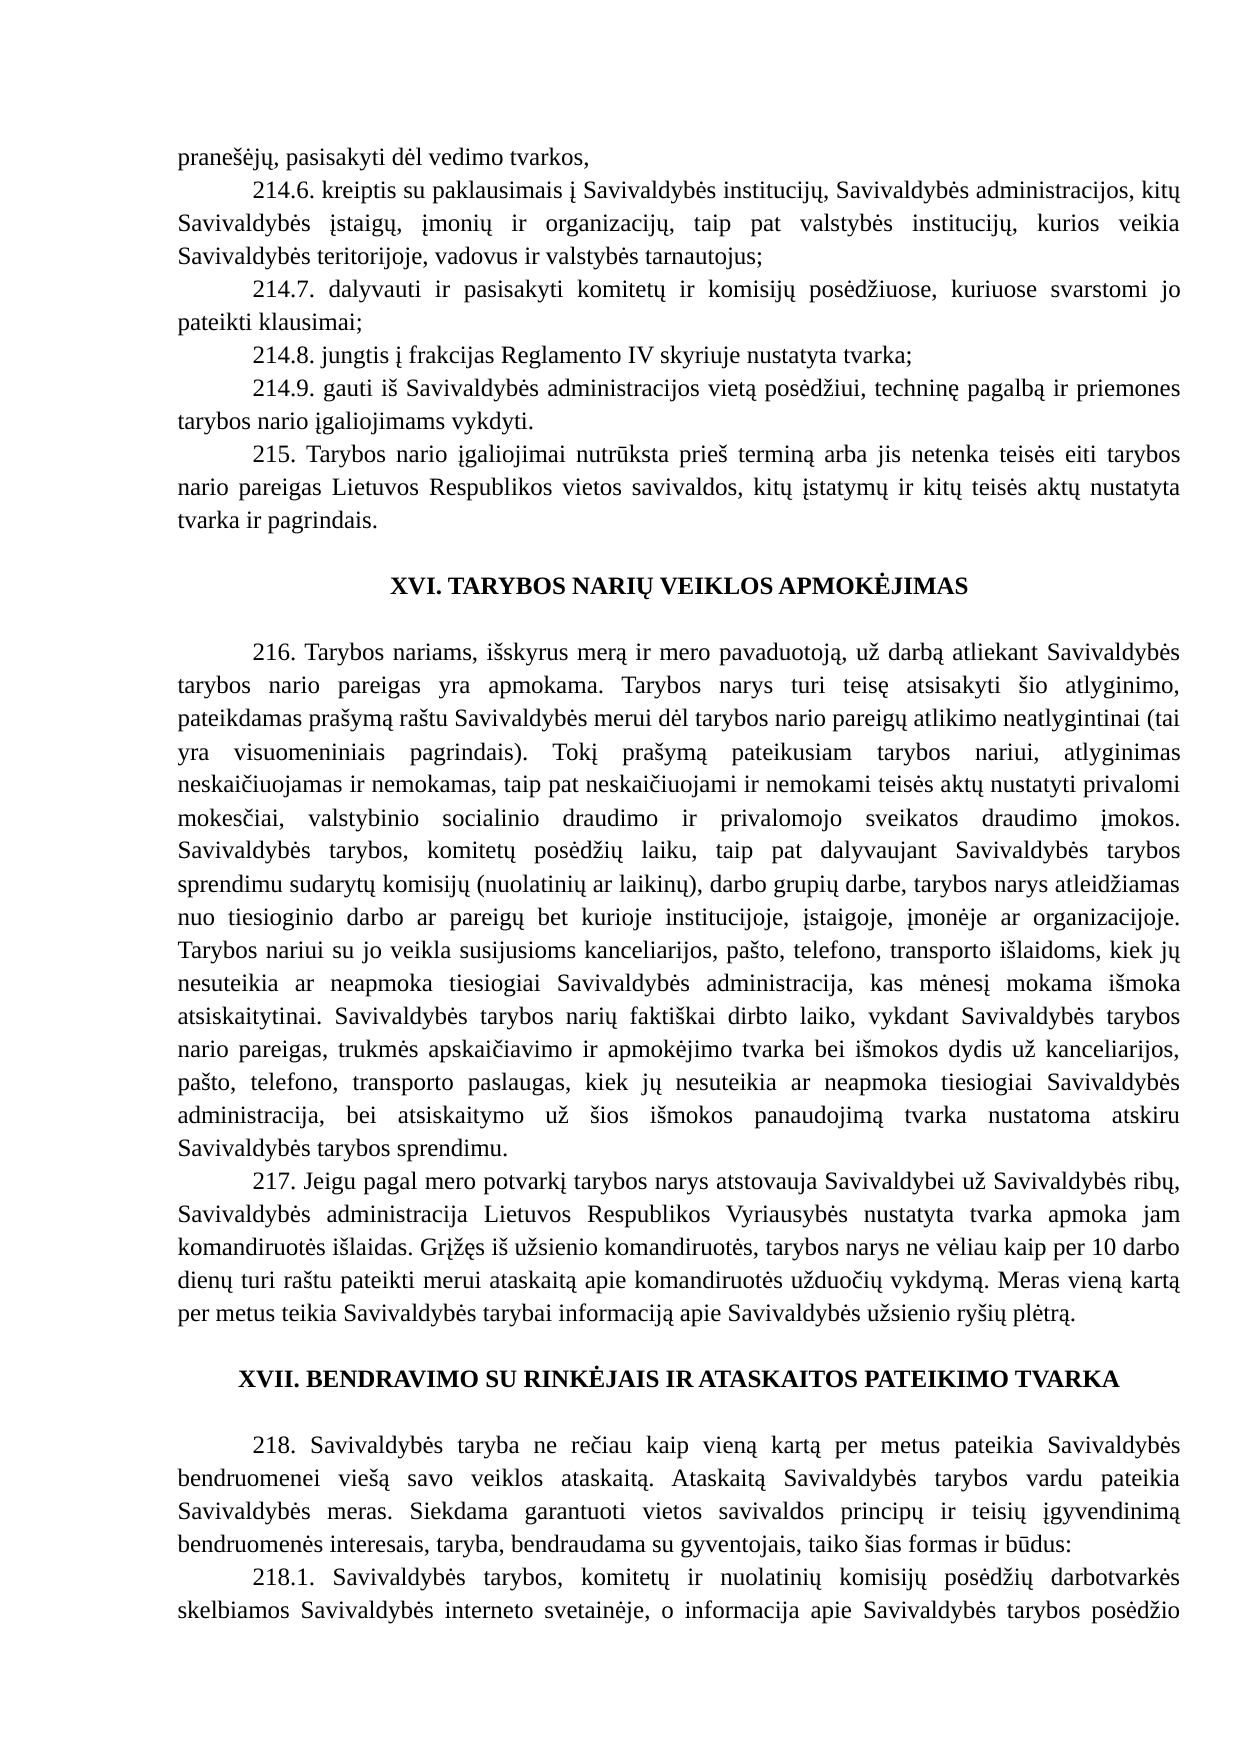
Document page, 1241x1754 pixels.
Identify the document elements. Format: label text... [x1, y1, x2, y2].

text 214.9. gauti iš Savivaldybės administracijos vietą posėdžiui, techninę pagalbą ir priemones tarybos nario įgaliojimams vykdyti. [177, 373, 1181, 435]
text 218. Savivaldybės taryba ne rečiau kaip vieną kartą per metus pateikia Savivaldybės bendruomenei viešą savo veiklos ataskaitą. Ataskaitą Savivaldybės tarybos vardu pateikia Savivaldybės meras. Siekdama garantuoti vietos savivaldos principų ir teisių įgyvendinimą bendruomenės interesais, taryba, bendraudama su gyventojais, taiko šias formas ir būdus: [177, 1430, 1181, 1558]
text pranešėjų, pasisakyti dėl vedimo tvarkos, [177, 142, 1181, 171]
text XVII. BENDRAVIMO SU RINKĖJAIS IR ATASKAITOS PATEIKIMO TVARKA [177, 1364, 1181, 1393]
text 215. Tarybos nario įgaliojimai nutrūksta prieš terminą arba jis netenka teisės eiti tarybos nario pareigas Lietuvos Respublikos vietos savivaldos, kitų įstatymų ir kitų teisės aktų nustatyta tvarka ir pagrindais. [177, 439, 1181, 534]
text 214.8. jungtis į frakcijas Reglamento IV skyriuje nustatyta tvarka; [177, 340, 1181, 369]
text 217. Jeigu pagal mero potvarkį tarybos narys atstovauja Savivaldybei už Savivaldybės ribų, Savivaldybės administracija Lietuvos Respublikos Vyriausybės nustatyta tvarka apmoka jam komandiruotės išlaidas. Grįžęs iš užsienio komandiruotės, tarybos narys ne vėliau kaip per 10 darbo dienų turi raštu pateikti merui ataskaitą apie komandiruotės užduočių vykdymą. Meras vieną kartą per metus teikia Savivaldybės tarybai informaciją apie Savivaldybės užsienio ryšių plėtrą. [177, 1166, 1181, 1327]
text XVI. TARYBOS NARIŲ VEIKLOS APMOKĖJIMAS [177, 571, 1181, 600]
text 216. Tarybos nariams, išskyrus merą ir mero pavaduotoją, už darbą atliekant Savivaldybės tarybos nario pareigas yra apmokama. Tarybos narys turi teisę atsisakyti šio atlyginimo, pateikdamas prašymą raštu Savivaldybės merui dėl tarybos nario pareigų atlikimo neatlygintinai (tai yra visuomeniniais pagrindais). Tokį prašymą pateikusiam tarybos nariui, atlyginimas neskaičiuojamas ir nemokamas, taip pat neskaičiuojami ir nemokami teisės aktų nustatyti privalomi mokesčiai, valstybinio socialinio draudimo ir privalomojo sveikatos draudimo įmokos. Savivaldybės tarybos, komitetų posėdžių laiku, taip pat dalyvaujant Savivaldybės tarybos sprendimu sudarytų komisijų (nuolatinių ar laikinų), darbo grupių darbe, tarybos narys atleidžiamas nuo tiesioginio darbo ar pareigų bet kurioje institucijoje, įstaigoje, įmonėje ar organizacijoje. Tarybos nariui su jo veikla susijusioms kanceliarijos, pašto, telefono, transporto išlaidoms, kiek jų nesuteikia ar neapmoka tiesiogiai Savivaldybės administracija, kas mėnesį mokama išmoka atsiskaitytinai. Savivaldybės tarybos narių faktiškai dirbto laiko, vykdant Savivaldybės tarybos nario pareigas, trukmės apskaičiavimo ir apmokėjimo tvarka bei išmokos dydis už kanceliarijos, pašto, telefono, transporto paslaugas, kiek jų nesuteikia ar neapmoka tiesiogiai Savivaldybės administracija, bei atsiskaitymo už šios išmokos panaudojimą tvarka nustatoma atskiru Savivaldybės tarybos sprendimu. [177, 637, 1181, 1162]
text 214.7. dalyvauti ir pasisakyti komitetų ir komisijų posėdžiuose, kuriuose svarstomi jo pateikti klausimai; [177, 274, 1181, 336]
text 214.6. kreiptis su paklausimais į Savivaldybės institucijų, Savivaldybės administracijos, kitų Savivaldybės įstaigų, įmonių ir organizacijų, taip pat valstybės institucijų, kurios veikia Savivaldybės teritorijoje, vadovus ir valstybės tarnautojus; [177, 175, 1181, 270]
text 218.1. Savivaldybės tarybos, komitetų ir nuolatinių komisijų posėdžių darbotvarkės skelbiamos Savivaldybės interneto svetainėje, o informacija apie Savivaldybės tarybos posėdžio [177, 1562, 1181, 1624]
